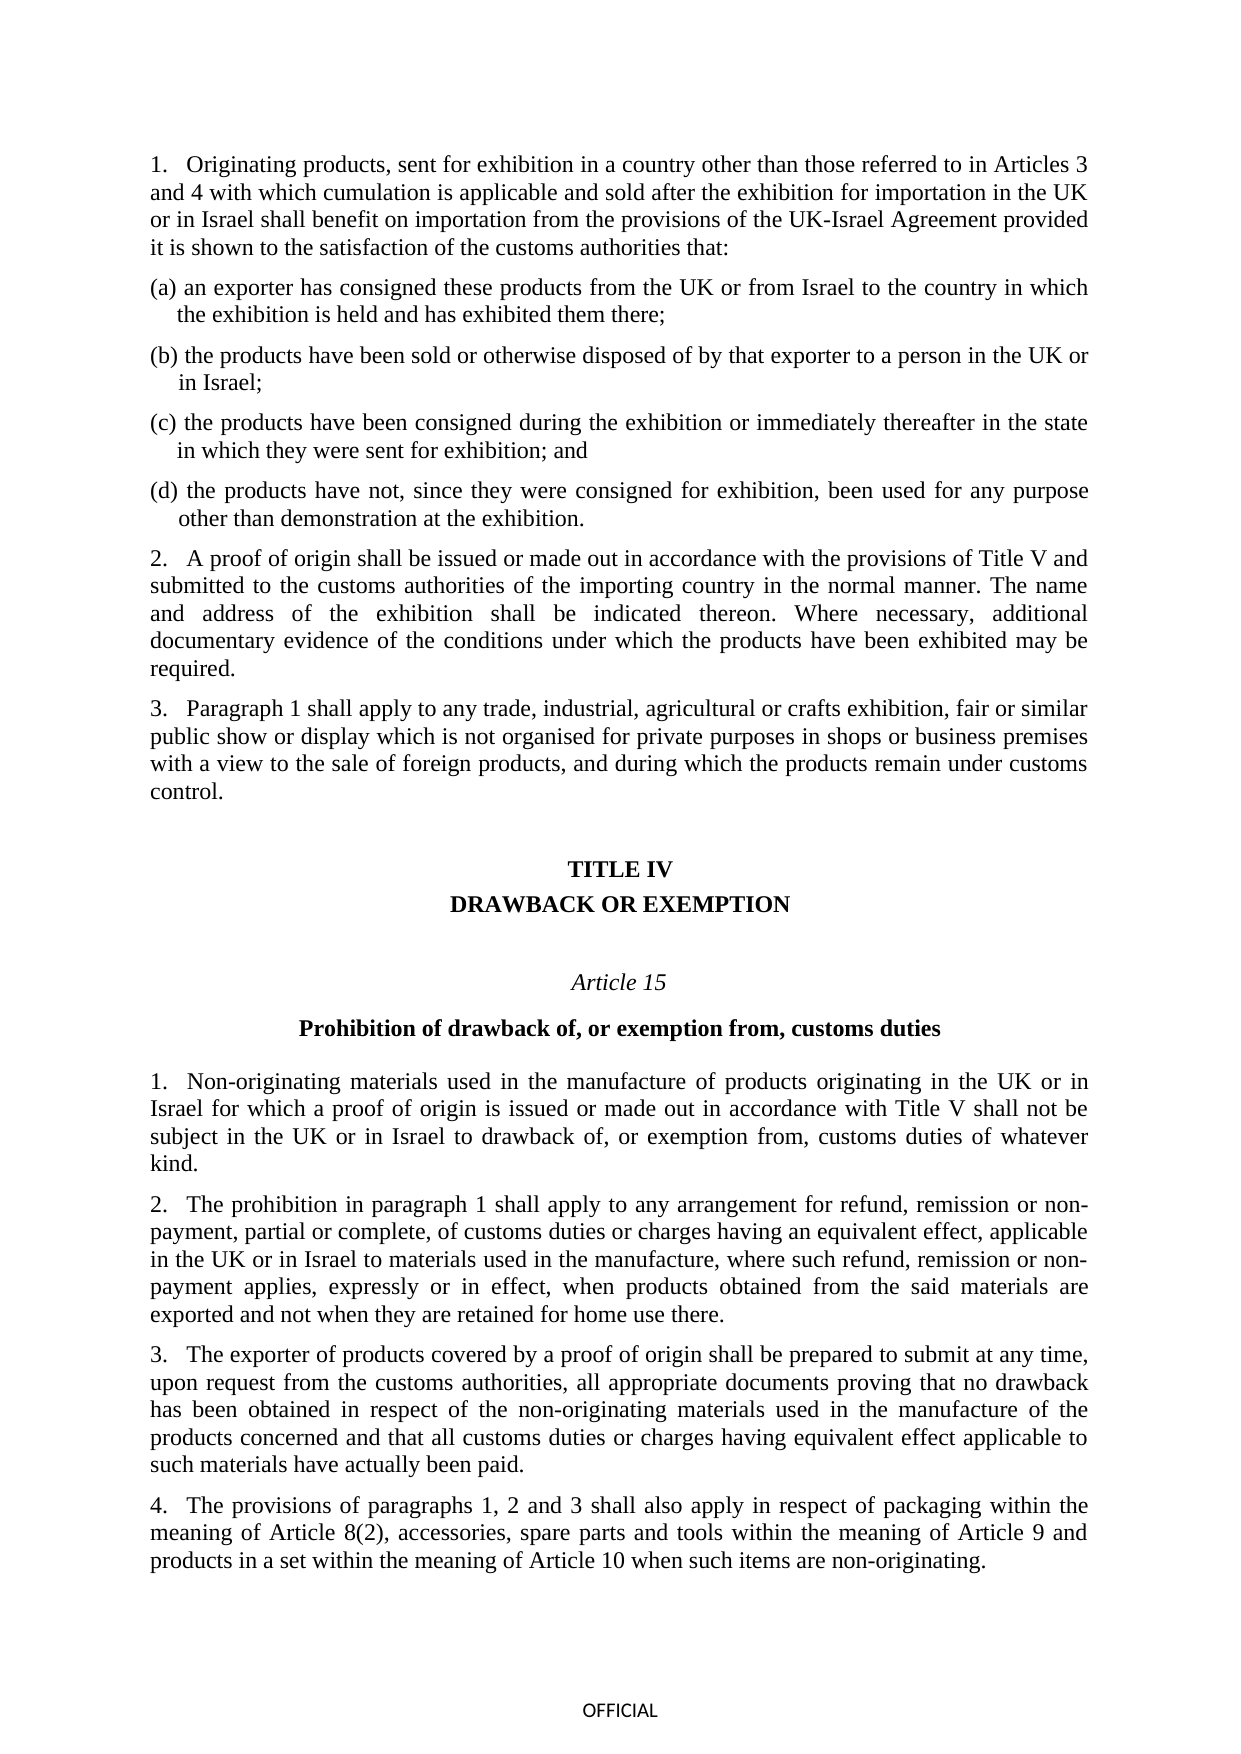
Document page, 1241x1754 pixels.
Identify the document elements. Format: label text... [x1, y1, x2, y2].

text Prohibition of drawback of, or exemption from, customs duties [150, 1014, 1090, 1042]
table_header (d) [150, 464, 178, 531]
table_header an exporter has consigned these products from the UK or from Israel to the country in which the exhibition is held and has exhibited them there; [177, 260, 1090, 328]
text 1. Originating products, sent for exhibition in a country other than those referred to in Articles 3 and 4 with which cumulation is applicable and sold after the exhibition for importation in the UK or in Israel shall benefit on importation from the provisions of the UK-Israel Agreement provided it is shown to the satisfaction of the customs authorities that: [150, 150, 1090, 260]
text DRAWBACK OR EXEMPTION [150, 890, 1090, 918]
table_header (b) [150, 328, 178, 396]
text 1. Non-originating materials used in the manufacture of products originating in the UK or in Israel for which a proof of origin is issued or made out in accordance with Title V shall not be subject in the UK or in Israel to drawback of, or exemption from, customs duties of whatever kind. [150, 1067, 1090, 1177]
table_header the products have been sold or otherwise disposed of by that exporter to a person in the UK or in Israel; [178, 328, 1090, 396]
text 4. The provisions of paragraphs 1, 2 and 3 shall also apply in respect of packaging within the meaning of Article 8(2), accessories, spare parts and tools within the meaning of Article 9 and products in a set within the meaning of Article 10 when such items are non-originating. [150, 1491, 1090, 1573]
table_header (c) [150, 396, 177, 463]
table_header (a) [150, 260, 177, 328]
text Article 15 [150, 968, 1090, 995]
text 2. A proof of origin shall be issued or made out in accordance with the provisions of Title V and submitted to the customs authorities of the importing country in the normal manner. The name and address of the exhibition shall be indicated thereon. Where necessary, additional documentary evidence of the conditions under which the products have been exhibited may be required. [150, 544, 1090, 682]
subtitle TITLE IV [150, 855, 1090, 882]
text 2. The prohibition in paragraph 1 shall apply to any arrangement for refund, remission or non-payment, partial or complete, of customs duties or charges having an equivalent effect, applicable in the UK or in Israel to materials used in the manufacture, where such refund, remission or non-payment applies, expressly or in effect, when products obtained from the said materials are exported and not when they are retained for home use there. [150, 1189, 1090, 1328]
text 3. The exporter of products covered by a proof of origin shall be prepared to submit at any time, upon request from the customs authorities, all appropriate documents proving that no drawback has been obtained in respect of the non-originating materials used in the manufacture of the products concerned and that all customs duties or charges having equivalent effect applicable to such materials have actually been paid. [150, 1340, 1090, 1478]
table_header the products have been consigned during the exhibition or immediately thereafter in the state in which they were sent for exhibition; and [177, 396, 1090, 463]
text 3. Paragraph 1 shall apply to any trade, industrial, agricultural or crafts exhibition, fair or similar public show or display which is not organised for private purposes in shops or business premises with a view to the sale of foreign products, and during which the products remain under customs control. [150, 694, 1090, 805]
table_header the products have not, since they were consigned for exhibition, been used for any purpose other than demonstration at the exhibition. [178, 464, 1090, 531]
